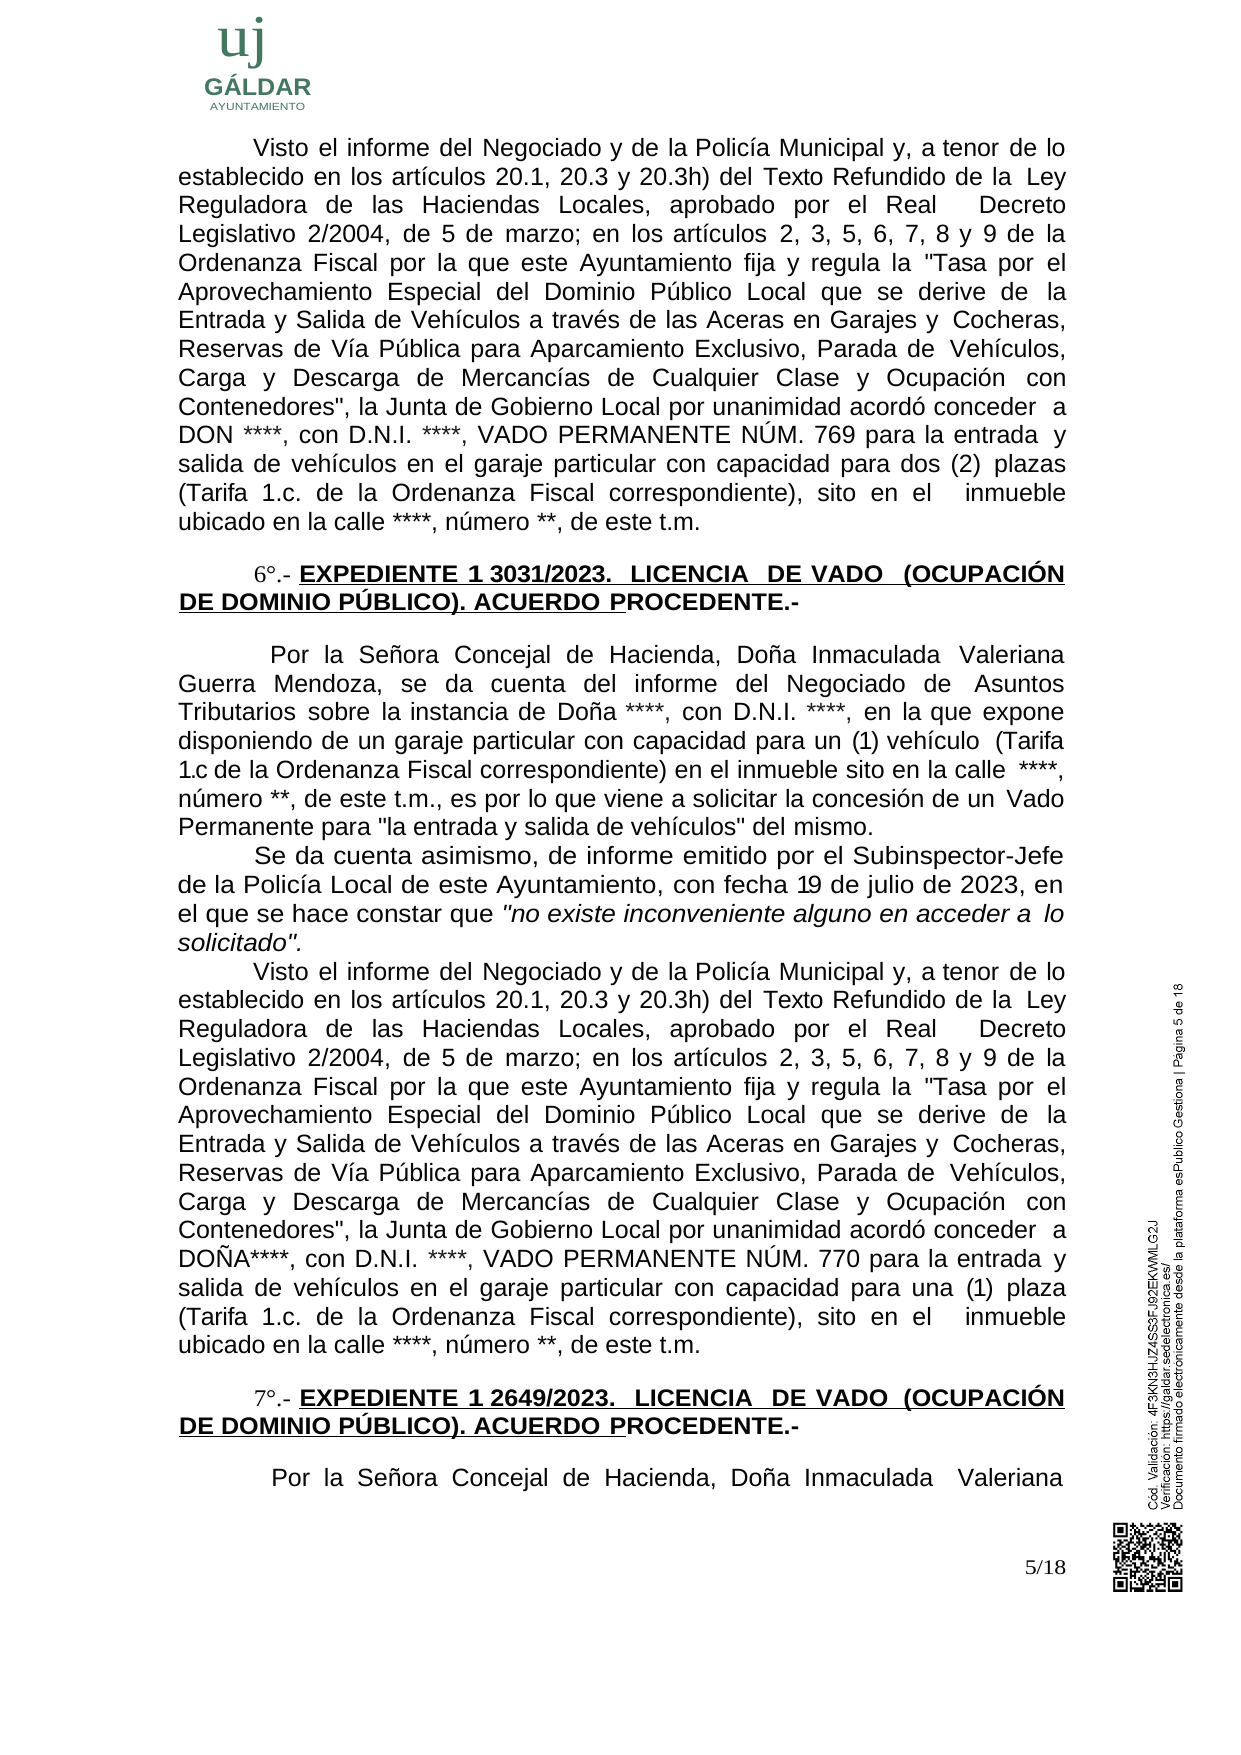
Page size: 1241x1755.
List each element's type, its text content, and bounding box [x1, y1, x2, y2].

text GÁLDAR [201, 74, 314, 101]
text 7°.- EXPEDIENTE 1 2649/2023. LICENCIA DE VADO (OCUPACIÓN DE DOMINIO PÚBLICO). ACUERDO PROCEDENTE.- [179, 1384, 1065, 1439]
text 5/18 [167, 1555, 1066, 1579]
text AYUNTAMIENTO [201, 101, 314, 112]
text 6°.- EXPEDIENTE 1 3031/2023. LICENCIA DE VADO (OCUPACIÓN DE DOMINIO PÚBLICO). ACUERDO PROCEDENTE.- [179, 560, 1065, 616]
text Por la Señora Concejal de Hacienda, Doña Inmaculada Valeriana [167, 1463, 1063, 1492]
text Se da cuenta asimismo, de informe emitido por el Subinspector-Jefe de la Policía Local de este Ayuntamiento, con fecha 19 de julio de 2023, en el que se hace constar que "no existe inconveniente alguno en acceder a lo solicitado". [177, 841, 1064, 956]
text Visto el informe del Negociado y de la Policía Municipal y, a tenor de lo establecido en los artículos 20.1, 20.3 y 20.3h) del Texto Refundido de la Ley Reguladora de las Haciendas Locales, aprobado por el Real Decreto Legislativo 2/2004, de 5 de marzo; en los artículos 2, 3, 5, 6, 7, 8 y 9 de la Ordenanza Fiscal por la que este Ayuntamiento fija y regula la "Tasa por el Aprovechamiento Especial del Dominio Público Local que se derive de la Entrada y Salida de Vehículos a través de las Aceras en Garajes y Cocheras, Reservas de Vía Pública para Aparcamiento Exclusivo, Parada de Vehículos, Carga y Descarga de Mercancías de Cualquier Clase y Ocupación con Contenedores", la Junta de Gobierno Local por unanimidad acordó conceder a DON ****, con D.N.I. ****, VADO PERMANENTE NÚM. 769 para la entrada y salida de vehículos en el garaje particular con capacidad para dos (2) plazas (Tarifa 1.c. de la Ordenanza Fiscal correspondiente), sito en el inmueble ubicado en la calle ****, número **, de este t.m. [178, 133, 1066, 535]
text Por la Señora Concejal de Hacienda, Doña Inmaculada Valeriana Guerra Mendoza, se da cuenta del informe del Negociado de Asuntos Tributarios sobre la instancia de Doña ****, con D.N.I. ****, en la que expone disponiendo de un garaje particular con capacidad para un (1) vehículo (Tarifa 1.c de la Ordenanza Fiscal correspondiente) en el inmueble sito en la calle ****, número **, de este t.m., es por lo que viene a solicitar la concesión de un Vado Permanente para "la entrada y salida de vehículos" del mismo. [178, 640, 1064, 841]
subtitle uj [167, 1, 319, 69]
text Visto el informe del Negociado y de la Policía Municipal y, a tenor de lo establecido en los artículos 20.1, 20.3 y 20.3h) del Texto Refundido de la Ley Reguladora de las Haciendas Locales, aprobado por el Real Decreto Legislativo 2/2004, de 5 de marzo; en los artículos 2, 3, 5, 6, 7, 8 y 9 de la Ordenanza Fiscal por la que este Ayuntamiento fija y regula la "Tasa por el Aprovechamiento Especial del Dominio Público Local que se derive de la Entrada y Salida de Vehículos a través de las Aceras en Garajes y Cocheras, Reservas de Vía Pública para Aparcamiento Exclusivo, Parada de Vehículos, Carga y Descarga de Mercancías de Cualquier Clase y Ocupación con Contenedores", la Junta de Gobierno Local por unanimidad acordó conceder a DOÑA****, con D.N.I. ****, VADO PERMANENTE NÚM. 770 para la entrada y salida de vehículos en el garaje particular con capacidad para una (1) plaza (Tarifa 1.c. de la Ordenanza Fiscal correspondiente), sito en el inmueble ubicado en la calle ****, número **, de este t.m. [178, 957, 1066, 1359]
